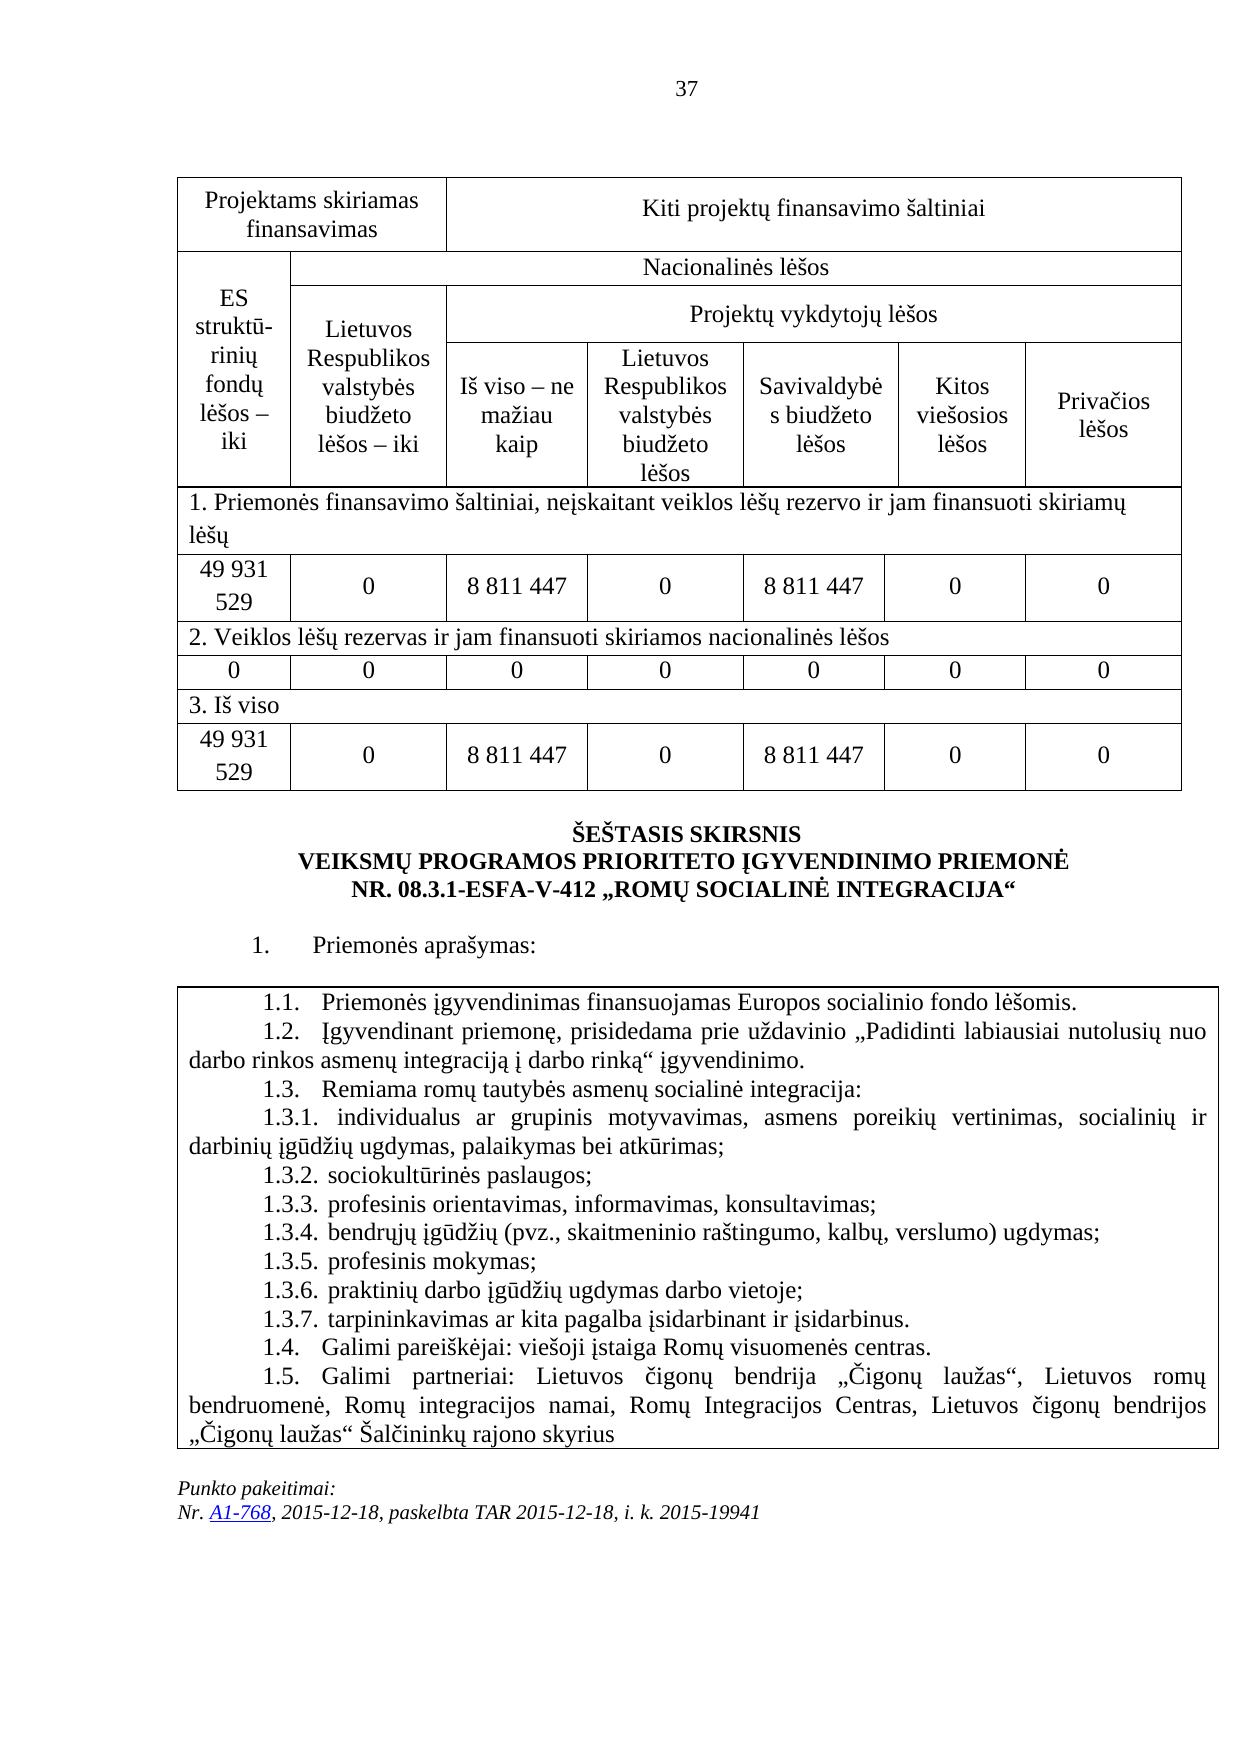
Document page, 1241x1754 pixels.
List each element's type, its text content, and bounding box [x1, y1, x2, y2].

table_cell 0 [588, 555, 743, 621]
table_header 1.1. Priemonės įgyvendinimas finansuojamas Europos socialinio fondo lėšomis. 1.2. Įgyvendinant priemonę, prisidedama prie uždavinio „Padidinti labiausiai nutolusių nuo darbo rinkos asmenų integraciją į darbo rinką“ įgyvendinimo. 1.3. Remiama romų tautybės asmenų socialinė integracija: 1.3.1. individualus ar grupinis motyvavimas, asmens poreikių vertinimas, socialinių ir darbinių įgūdžių ugdymas, palaikymas bei atkūrimas; 1.3.2. sociokultūrinės paslaugos; 1.3.3. profesinis orientavimas, informavimas, konsultavimas; 1.3.4. bendrųjų įgūdžių (pvz., skaitmeninio raštingumo, kalbų, verslumo) ugdymas; 1.3.5. profesinis mokymas; 1.3.6. praktinių darbo įgūdžių ugdymas darbo vietoje; 1.3.7. tarpininkavimas ar kita pagalba įsidarbinant ir įsidarbinus. 1.4. Galimi pareiškėjai: viešoji įstaiga Romų visuomenės centras. 1.5. Galimi partneriai: Lietuvos čigonų bendrija „Čigonų laužas“, Lietuvos romų bendruomenė, Romų integracijos namai, Romų Integracijos Centras, Lietuvos čigonų bendrijos „Čigonų laužas“ Šalčininkų rajono skyrius [178, 988, 1218, 1447]
table_cell 0 [1026, 656, 1181, 689]
table_cell 0 [588, 724, 743, 790]
table_cell Kitos viešosios lėšos [899, 343, 1025, 486]
table_cell 0 [1026, 555, 1181, 621]
table_cell 0 [291, 555, 446, 621]
table_cell Lietuvos Respublikos valstybės biudžeto lėšos [588, 343, 743, 486]
table_cell ES struktū-rinių fondų lėšos – iki [178, 252, 290, 486]
table_cell 49 931 529 [178, 555, 290, 621]
table_cell 0 [744, 656, 884, 689]
table_cell 0 [1026, 724, 1181, 790]
table_header Kiti projektų finansavimo šaltiniai [447, 178, 1181, 251]
table_cell 49 931 529 [178, 724, 290, 790]
table_cell 8 811 447 [447, 555, 587, 621]
table_cell Nacionalinės lėšos [291, 252, 1181, 284]
table_cell 0 [291, 724, 446, 790]
table_cell 0 [291, 656, 446, 689]
table_cell 2. Veiklos lėšų rezervas ir jam finansuoti skiriamos nacionalinės lėšos [178, 622, 1181, 654]
table_cell 8 811 447 [744, 724, 884, 790]
table_cell 0 [588, 656, 743, 689]
table_cell Savivaldybės biudžeto lėšos [744, 343, 898, 486]
table_cell 0 [178, 656, 290, 689]
table_cell 1. Priemonės finansavimo šaltiniai, neįskaitant veiklos lėšų rezervo ir jam finansuoti skiriamų lėšų [178, 488, 1181, 553]
text Punkto pakeitimai: [177, 1476, 1196, 1500]
table_cell 0 [885, 555, 1025, 621]
text Nr. A1-768, 2015-12-18, paskelbta TAR 2015-12-18, i. k. 2015-19941 [177, 1500, 1196, 1524]
table_cell 8 811 447 [744, 555, 884, 621]
text NR. 08.3.1-ESFA-V-412 „ROMŲ SOCIALINĖ INTEGRACIJA“ [177, 875, 1196, 902]
table_cell 0 [885, 724, 1025, 790]
table_cell Projektų vykdytojų lėšos [447, 286, 1181, 342]
text VEIKSMŲ PROGRAMOS PRIORITETO ĮGYVENDINIMO PRIEMONĖ [177, 847, 1196, 875]
table_cell Iš viso – ne mažiau kaip [447, 343, 587, 486]
text ŠEŠTASIS SKIRSNIS [177, 819, 1196, 847]
table_cell 8 811 447 [447, 724, 587, 790]
table_header Projektams skiriamas finansavimas [178, 178, 446, 251]
table_cell 3. Iš viso [178, 690, 1181, 723]
table_cell Privačios lėšos [1026, 343, 1181, 486]
table_cell Lietuvos Respublikos valstybės biudžeto lėšos – iki [291, 286, 446, 486]
table_cell 0 [447, 656, 587, 689]
table_cell 0 [885, 656, 1025, 689]
text 1. Priemonės aprašymas: [177, 930, 1196, 959]
